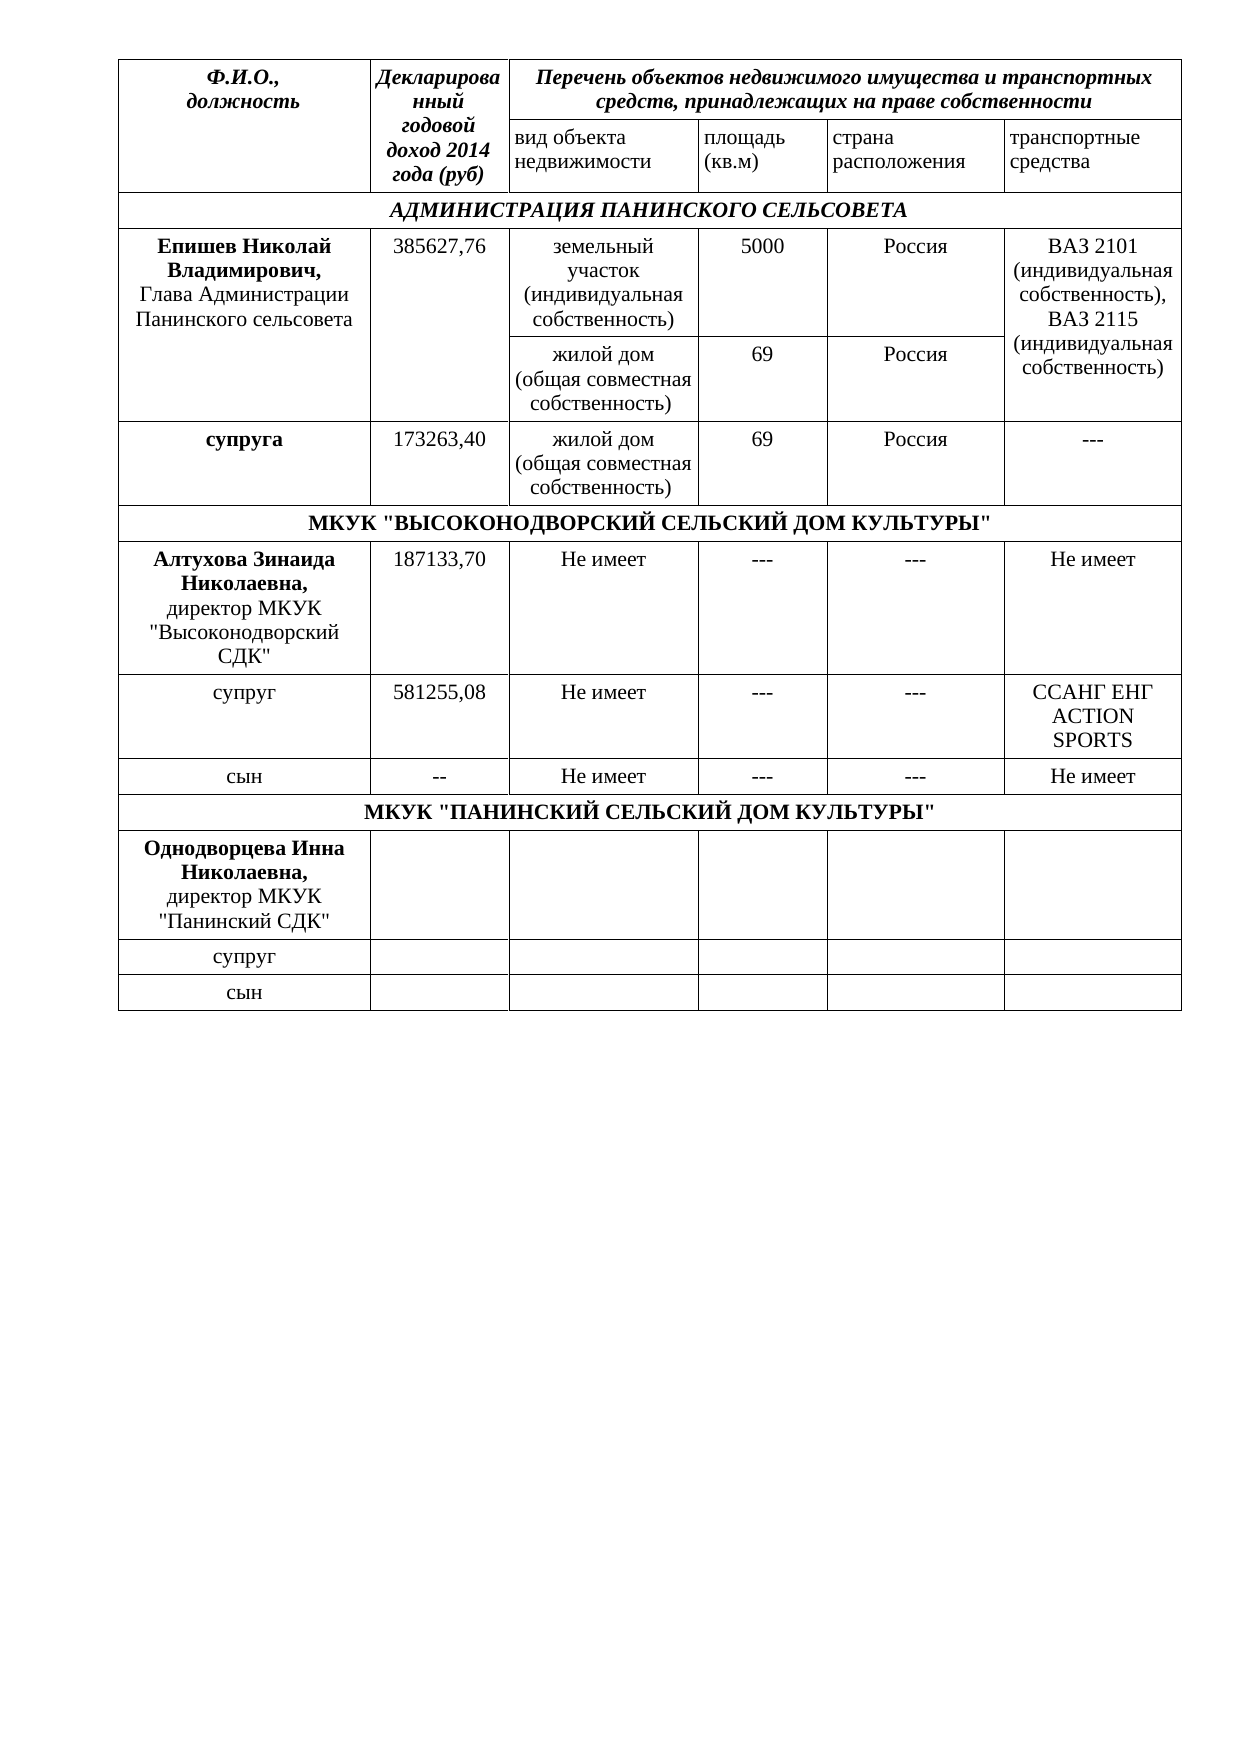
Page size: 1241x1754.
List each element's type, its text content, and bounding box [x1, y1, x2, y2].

table_cell Россия [828, 337, 1004, 421]
table_cell [510, 940, 698, 974]
table_cell [371, 975, 508, 1010]
table_cell --- [699, 542, 827, 674]
table_cell Не имеет [510, 675, 698, 758]
table_cell [510, 975, 698, 1010]
table_cell [371, 831, 508, 939]
table_cell супруга [119, 422, 370, 505]
table_header Ф.И.О., должность [119, 60, 370, 192]
table_cell [828, 940, 1004, 974]
table_cell Однодворцева Инна Николаевна, директор МКУК "Панинский СДК" [119, 831, 370, 939]
table_cell [828, 831, 1004, 939]
table_cell [699, 940, 827, 974]
table_cell -- [371, 759, 508, 794]
table_cell Алтухова Зинаида Николаевна, директор МКУК "Высоконодворский СДК" [119, 542, 370, 674]
table_cell --- [1005, 422, 1181, 505]
table_cell ВАЗ 2101 (индивидуальная собственность), ВАЗ 2115 (индивидуальная собственность) [1005, 229, 1181, 421]
table_cell [510, 831, 698, 939]
table_header 5000 [699, 229, 827, 336]
table_cell АДМИНИСТРАЦИЯ ПАНИНСКОГО СЕЛЬСОВЕТА [119, 193, 1181, 228]
table_cell жилой дом (общая совместная собственность) [510, 337, 698, 421]
table_cell вид объекта недвижимости [510, 120, 698, 192]
table_cell Не имеет [510, 759, 698, 794]
table_header Декларированный годовой доход 2014 года (руб) [371, 60, 508, 192]
table_cell супруг [119, 675, 370, 758]
table_header Россия [828, 229, 1004, 336]
table_header Перечень объектов недвижимого имущества и транспортных средств, принадлежащих на праве собственности [510, 60, 1181, 119]
table_cell МКУК "ПАНИНСКИЙ СЕЛЬСКИЙ ДОМ КУЛЬТУРЫ" [119, 795, 1181, 830]
table_cell --- [828, 542, 1004, 674]
table_cell [371, 940, 508, 974]
table_cell ССАНГ ЕНГ ACTION SPORTS [1005, 675, 1181, 758]
table_cell МКУК "ВЫСОКОНОДВОРСКИЙ СЕЛЬСКИЙ ДОМ КУЛЬТУРЫ" [119, 506, 1181, 541]
table_cell 581255,08 [371, 675, 508, 758]
table_cell --- [699, 759, 827, 794]
table_cell транспортные средства [1005, 120, 1181, 192]
table_header земельный участок (индивидуальная собственность) [510, 229, 698, 336]
table_cell --- [699, 675, 827, 758]
table_cell жилой дом (общая совместная собственность) [510, 422, 698, 505]
table_cell Не имеет [1005, 542, 1181, 674]
table_cell Не имеет [510, 542, 698, 674]
table_cell сын [119, 759, 370, 794]
table_cell страна расположения [828, 120, 1004, 192]
table_cell Россия [828, 422, 1004, 505]
table_cell Епишев Николай Владимирович, Глава Администрации Панинского сельсовета [119, 229, 370, 421]
table_cell 69 [699, 422, 827, 505]
table_cell 187133,70 [371, 542, 508, 674]
table_cell 173263,40 [371, 422, 508, 505]
table_cell [699, 975, 827, 1010]
table_cell 69 [699, 337, 827, 421]
table_cell [1005, 975, 1181, 1010]
table_cell Не имеет [1005, 759, 1181, 794]
table_cell --- [828, 675, 1004, 758]
table_cell супруг [119, 940, 370, 974]
table_cell 385627,76 [371, 229, 508, 421]
table_cell сын [119, 975, 370, 1010]
table_cell [699, 831, 827, 939]
table_cell [1005, 831, 1181, 939]
table_cell площадь (кв.м) [699, 120, 827, 192]
table_cell --- [828, 759, 1004, 794]
table_cell [828, 975, 1004, 1010]
table_cell [1005, 940, 1181, 974]
